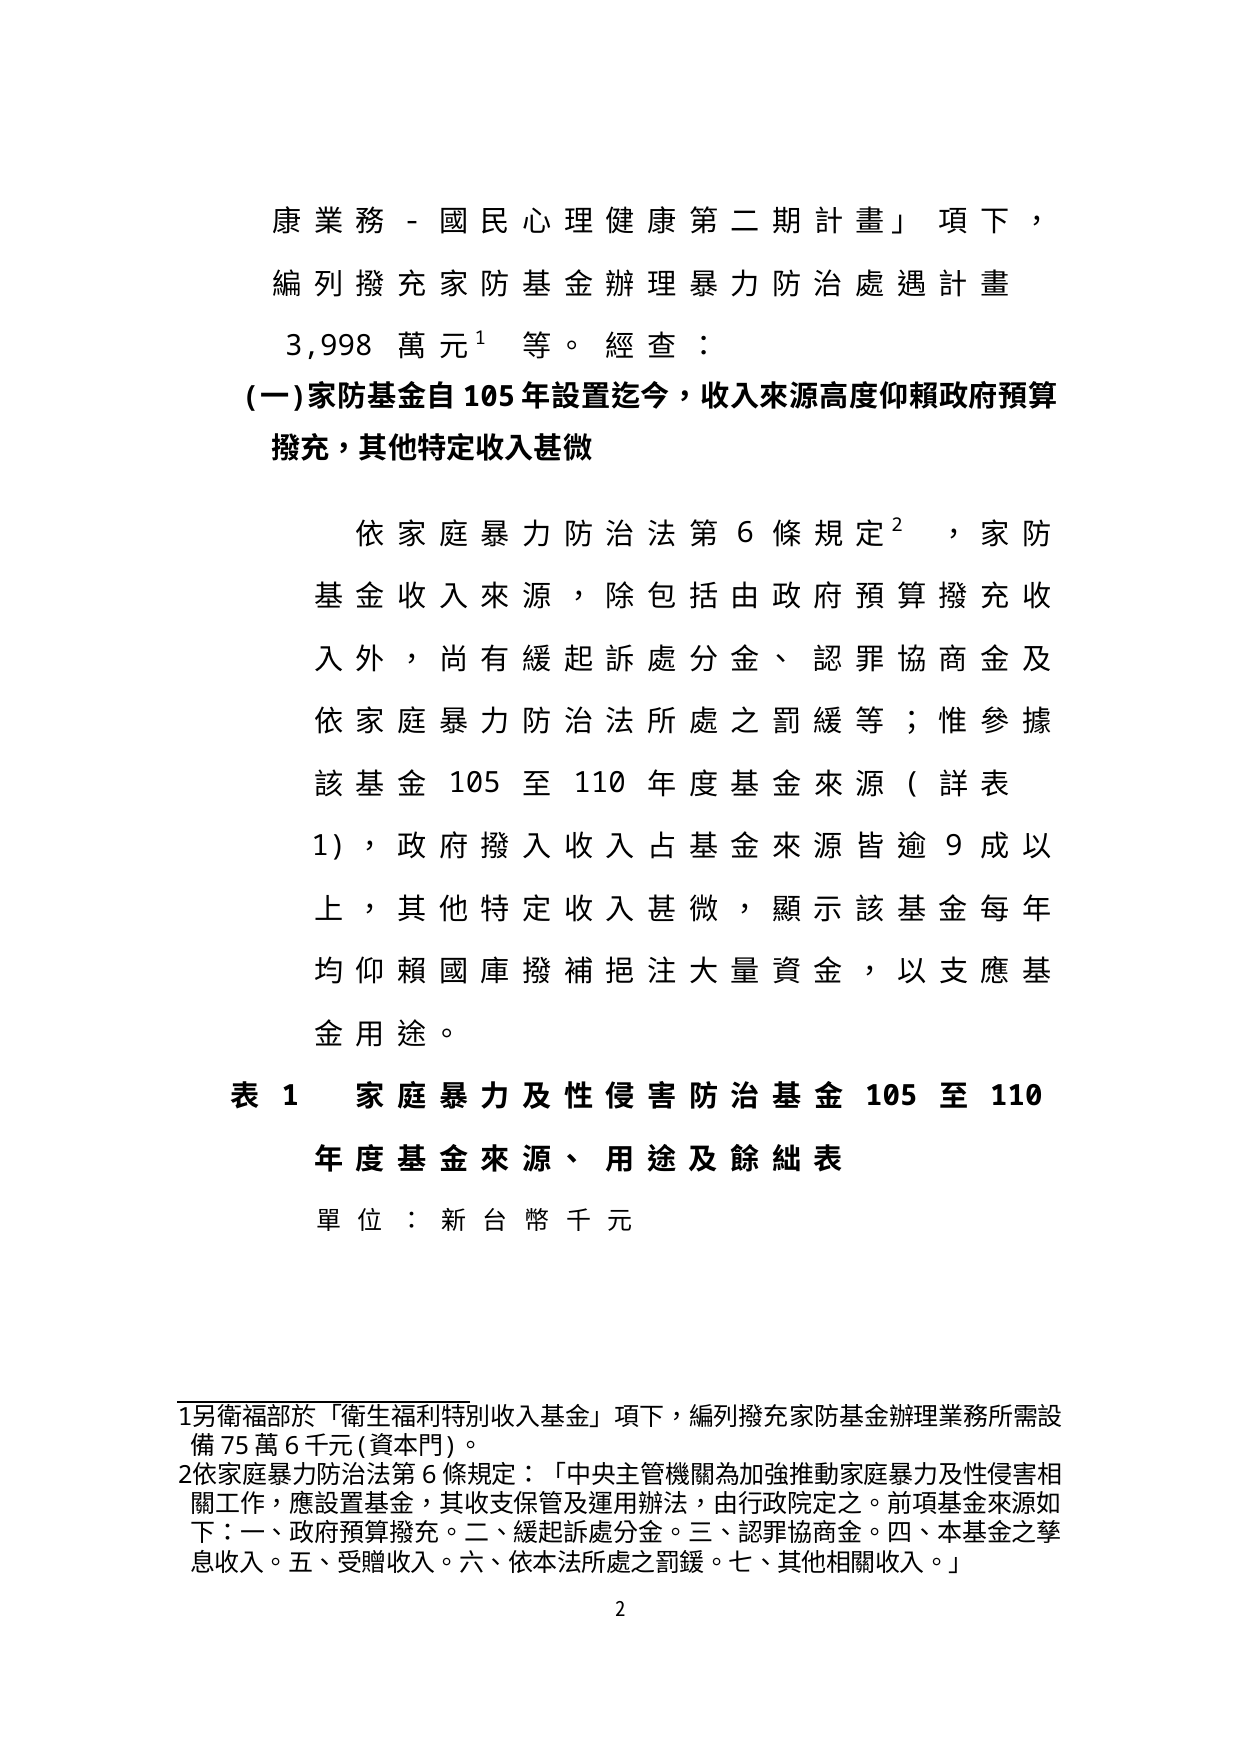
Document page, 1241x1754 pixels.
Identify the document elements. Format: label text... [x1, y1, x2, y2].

text 依家庭暴力防治法第6條規定：「中央主管機關為加強推動家庭暴力及性侵害相關工作，應設置基金，其收支保管及運用辦法，由行政院定之。前項基金來源如下：一、政府預算撥充。二、緩起訴處分金。三、認罪協商金。四、本基金之孳息收入。五、受贈收入。六、依本法所處之罰鍰。七、其他相關收入。」 [177, 1460, 1063, 1577]
text 康業務-國民心理健康第二期計畫」項下，編列撥充家防基金辦理暴力防治處遇計畫3,998萬元等。經查： [242, 177, 1058, 365]
text 表1 家庭暴力及性侵害防治基金105至110年度基金來源、用途及餘絀表 單位：新台幣千元 [197, 1052, 1058, 1240]
text 依家庭暴力防治法第6條規定，家防基金收入來源，除包括由政府預算撥充收入外，尚有緩起訴處分金、認罪協商金及依家庭暴力防治法所處之罰緩等；惟參據該基金105至110年度基金來源(詳表1)，政府撥入收入占基金來源皆逾9成以上，其他特定收入甚微，顯示該基金每年均仰賴國庫撥補挹注大量資金，以支應基金用途。 [271, 490, 1058, 1052]
text (一)家防基金自105年設置迄今，收入來源高度仰賴政府預算撥充，其他特定收入甚微 [242, 365, 1058, 469]
text 另衛福部於「衛生福利特別收入基金」項下，編列撥充家防基金辦理業務所需設備75萬6千元(資本門)。 [177, 1402, 1063, 1460]
